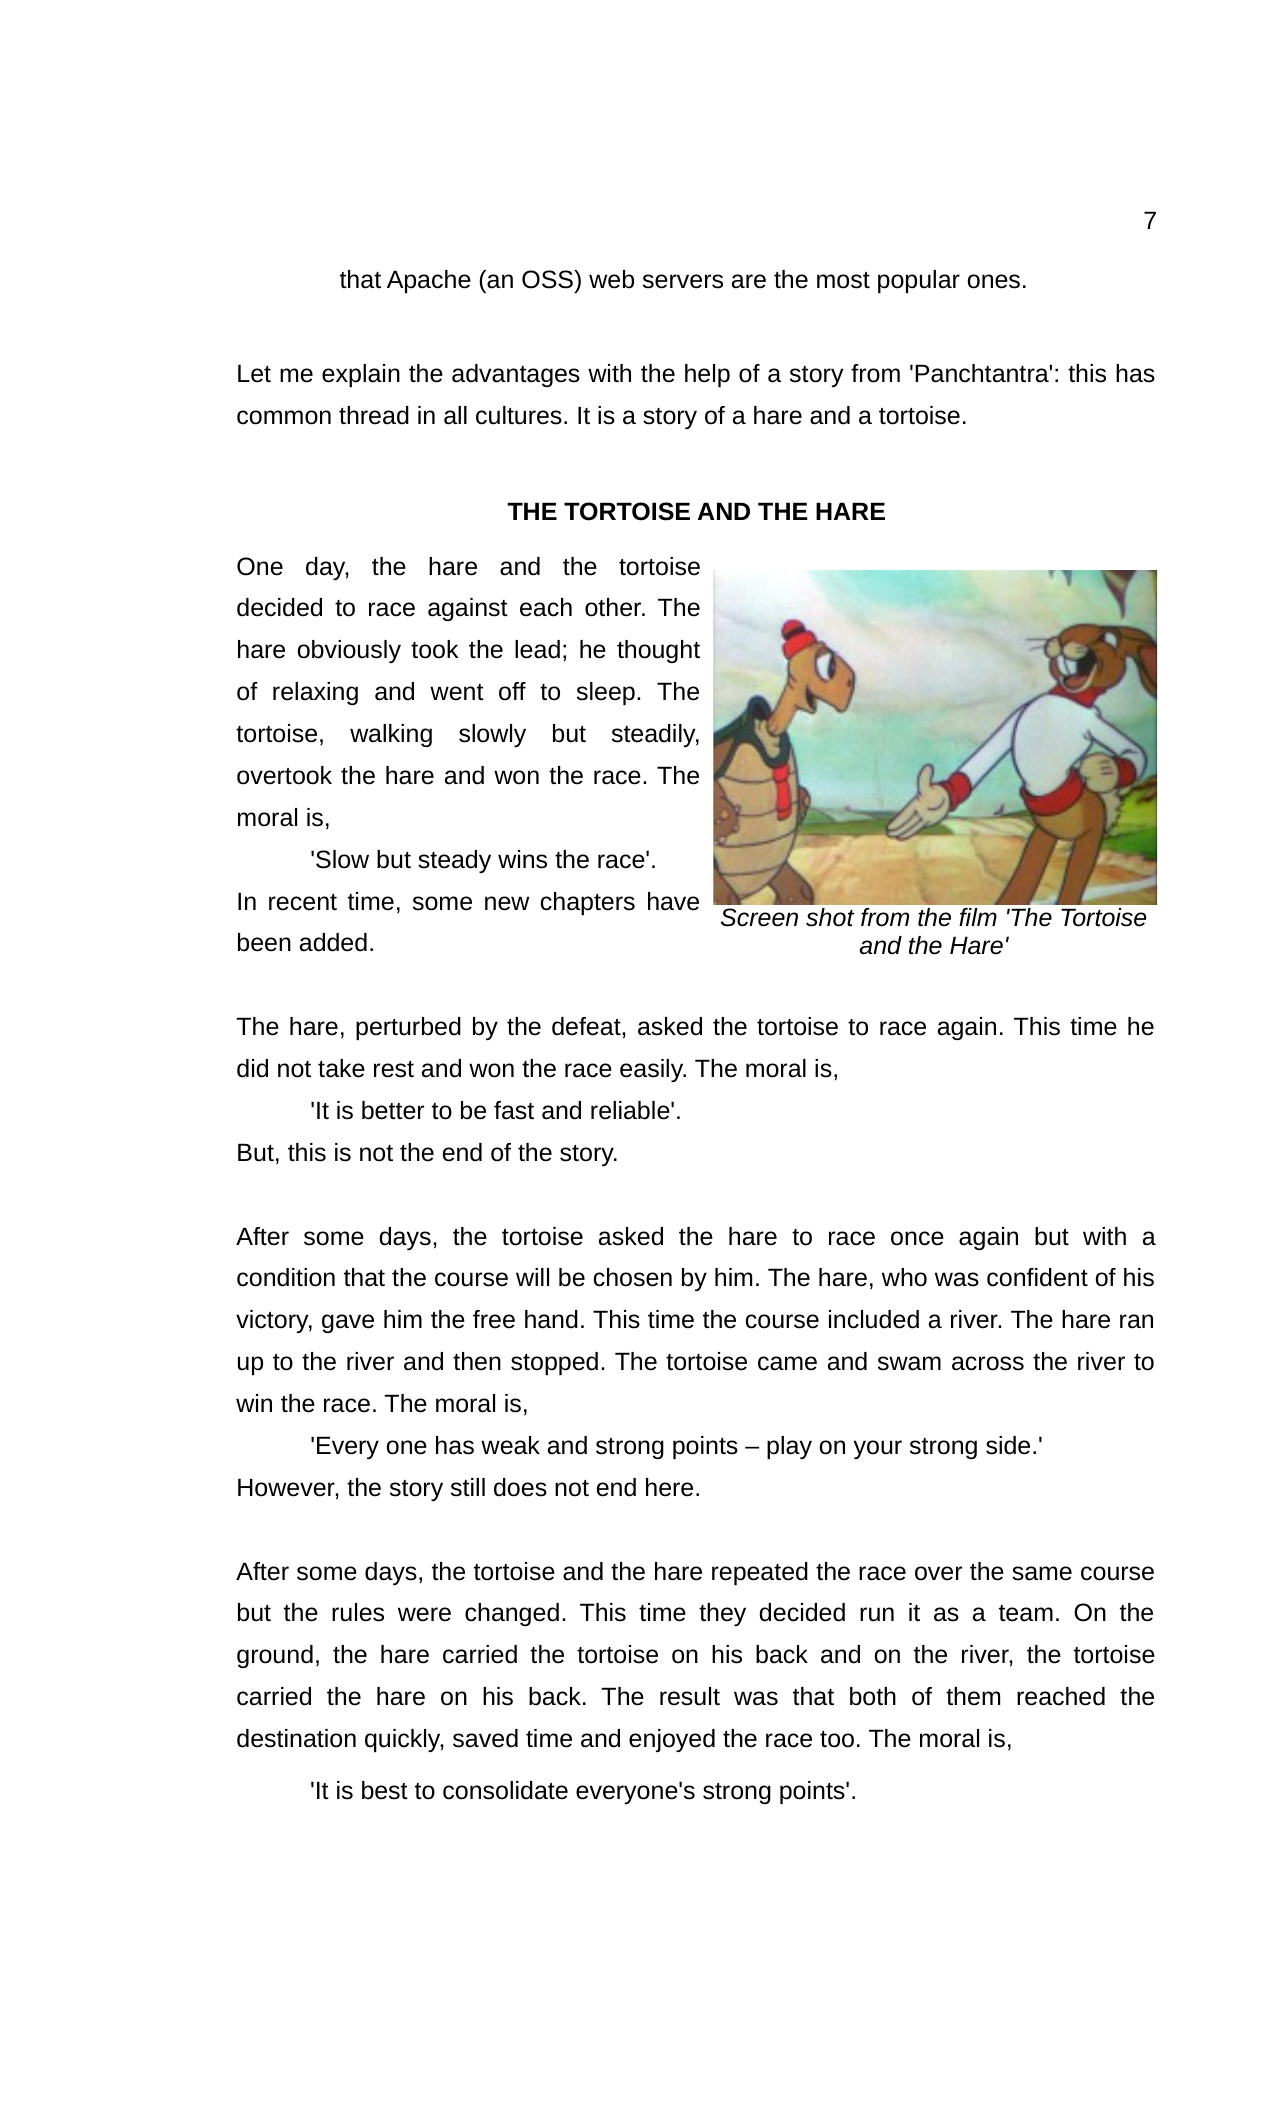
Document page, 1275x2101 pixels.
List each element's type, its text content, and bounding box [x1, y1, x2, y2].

text But, this is not the end of the story. [236, 1138, 1157, 1166]
text The hare, perturbed by the defeat, asked the tortoise to race again. This time he did not take rest and won the race easily. The moral is, [236, 1013, 1157, 1083]
picture [713, 570, 1158, 905]
text 'Every one has weak and strong points – play on your strong side.' [310, 1432, 1157, 1459]
text After some days, the tortoise and the hare repeated the race over the same course but the rules were changed. This time they decided run it as a team. On the ground, the hare carried the tortoise on his back and on the river, the tortoise carried the hare on his back. The result was that both of them reached the destination quickly, saved time and enjoyed the race too. The moral is, [236, 1557, 1157, 1753]
text 'Slow but steady wins the race'. [310, 845, 713, 873]
text In recent time, some new chapters have been added. [236, 887, 713, 957]
text Let me explain the advantages with the help of a story from 'Panchtantra': this has common thread in all cultures. It is a story of a hare and a tortoise. [236, 360, 1157, 429]
list that Apache (an OSS) web servers are the most popular ones. [310, 266, 1157, 293]
text However, the story still does not end here. [236, 1473, 1157, 1501]
text After some days, the tortoise asked the hare to race once again but with a condition that the course will be chosen by him. The hare, who was confident of his victory, gave him the free hand. This time the course included a river. The hare ran up to the river and then stopped. The tortoise came and swam across the river to win the race. The moral is, [236, 1222, 1157, 1418]
text One day, the hare and the tortoise decided to race against each other. The hare obviously took the lead; he thought of relaxing and went off to sleep. The tortoise, walking slowly but steadily, overtook the hare and won the race. The moral is, [236, 552, 1157, 831]
text 'It is better to be fast and reliable'. [310, 1097, 1157, 1124]
text Screen shot from the film 'The Tortoise and the Hare' [713, 905, 1157, 960]
text 'It is best to consolidate everyone's strong points'. [310, 1777, 1157, 1805]
text THE TORTOISE AND THE HARE [236, 498, 1157, 526]
